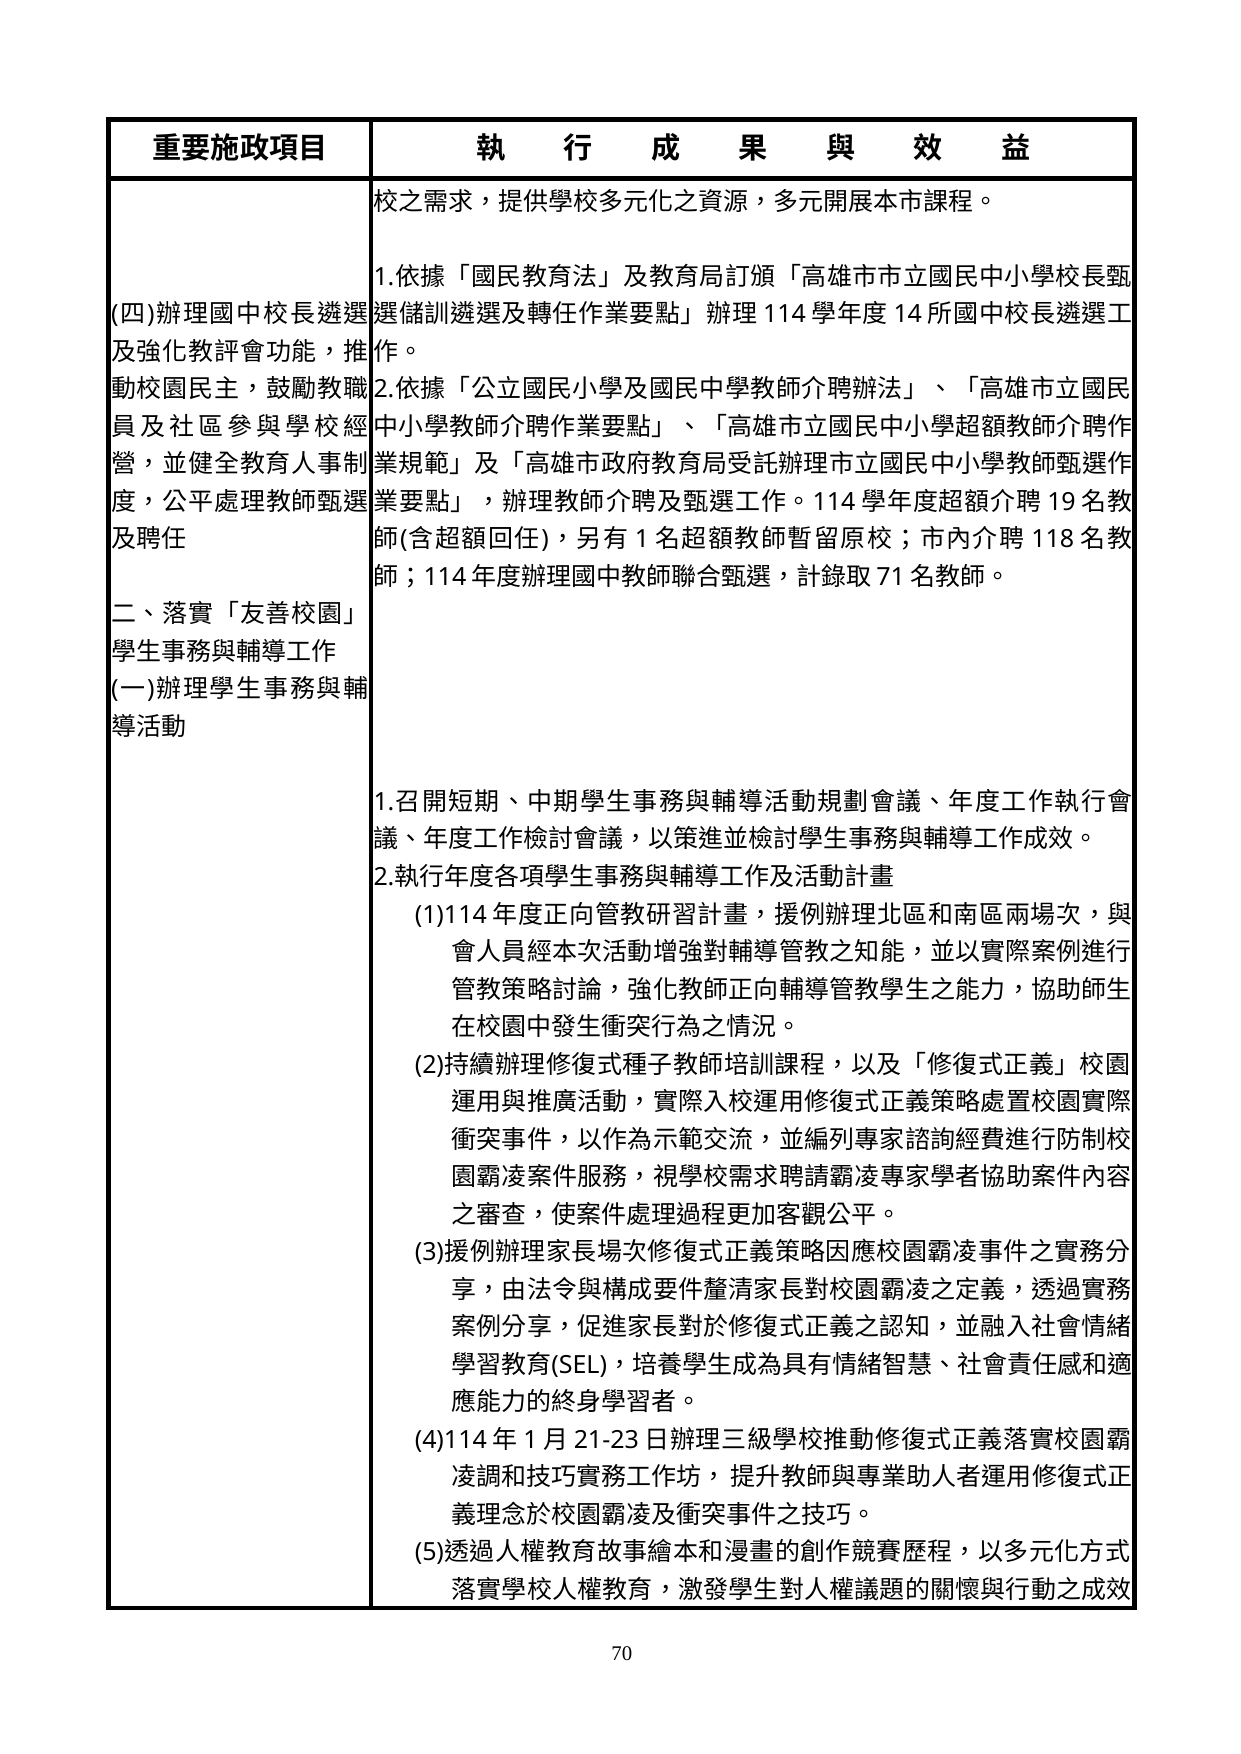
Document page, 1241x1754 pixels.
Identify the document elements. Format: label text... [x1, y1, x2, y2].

table_header 執 行 成 果 與 效 益 [373, 122, 1132, 176]
table_header 重要施政項目 [111, 122, 369, 176]
table_cell 壹、發展高中職教育 一、辦理教師進修 (一)辦理各項研討會及教育實驗，瞭解各校校務、教學實際情形及其困難，並予以輔導改善，以發揮高中職課程應有功能 (二)鼓勵教師進修，提高教師素質，加強教師專業化 二、「友善校園」學生事務與輔導工作 (一)成立輔導工作輔導團 (二)推動學生輔導工作 (三)關懷中離學生 (四)推動生命教育 (五)學務工作 三、教學研究進修 辦理教師進修 研習，改進課程及教學方法 (二)辦理學藝活動，提高學生學習興趣，促使五育均衡發展 四、發展科學教育 (一)辦理科學教育輔導、充實儀器設備及實驗課程 (二)辦理科學教育活動，發掘及輔導科學資優學生，並擴大學生學習領域 五、發展職業教育，辦理技藝競賽，提高技能水準 六、獎助私立高級中等學校充實設備 七、公費及獎勵 (一)核發學生獎助金，鼓勵成績優異、優秀清寒、軍公教遺族等子女努力向學 (二)辦理助學貸款協助學生完成學業 八、配合十二年國民基本教育，建立適性入學機制，並進行相關宣導及研習 九、推動高中職均、優質化方案 十、新(修)建校舍打造優質、健康及安全的教育環境 貳、發展國中教育 一、校務規劃與管理 (一)推動教師專業發展制度，督導學校教學正常化 (二)建立教師專長授課資料，以利課務及行政管理之參考 (三)提升教師課堂教學能力，有效提高學生學習成效 (四)辦理國中校長遴選及強化教評會功能，推動校園民主，鼓勵教職員及社區參與學校經營，並健全教育人事制度，公平處理教師甄選及聘任 二、落實「友善校園」學生事務與輔導工作 (一)辦理學生事務與輔導活動 (二)加強人權、法治、品德及公民教育 (三)推動生命教育與憂鬱自傷(殺)三級預防工作 (四)落實學生輔導體制 (五)增進教師輔導觀念與技術方法、輔導學生升學與就業、加強心理衛生教育 (六)落實中輟生追蹤輔導與復學就讀政策 (七)高關懷學生之預防與輔導 (八)統籌規劃學校教職員參與學生事務與輔導專業知能在職教育 (九)推動適性輔導及生涯發展教育，有效規劃未來進路 三、學生公費獎勵及補助 (一)適時獎勵(表揚)優秀學生，促進教育更精進 (二)獎助功勛、軍公教遺族及低收入戶學生代收代辦費，以彰顯政府德澤 (三)補助學生教科書費 (四)補助私立國中學生雜費 四、發展科學教育 (一)培育並鼓勵教師研究創新與進修，提高師資素質 (二)辦理科學教育活動，提升全民科學素養，擴大學生學習領域 五、辦理國中技藝教育課程，強化國中技藝教育 六、加強教學研究，鼓勵教師專業成長，革新教學方法，提高教學效果，增進教育品質 七、加強學習成就不佳學生學習輔導，帶好每位學生 八、獎勵補助經營與教學創新 九、行政專業支持團隊 十、鼓勵學生閱讀 十一、推動校園閒置空間活化 十二、新建校舍及改建老舊校舍，營造安全教學環境，提高教學品質 參、發展國小教育 一、一般行政 (一)辦理校務及各項研習活動，發揮教育效能 (二)辦理學生學籍審查與管理 建立學校行政 管理制度、充實 教學資料 二、落實「友善校園」學生事務與輔導工作 (一)辦理學生事務活動 (二)加強人權、法治、品德及公民教育 (三)推動生命教育與憂鬱自傷(殺)防治 (四)落實學生輔導體制 (五)落實學生中輟之預防、追蹤、復學就讀及輔導，推動高關懷學生之預防性輔導 (六)統籌規劃學校教職員參與學生事務與輔導專業知能在職教育 三、教務人事管理 (一)辦理國小教育人員甄選及介聘作業 (二)補助弱勢學生費用，鼓勵學生向學 (三)加強學習弱勢學生學習輔導，帶好每位學生 (四)推動十二年國民基本教育精進課程研習及辦理國民教育專題研究，並提倡教師進修研究風氣，以提高師資素質，精進教學 (五)辦理教育實驗，革新教材教法，廣收教育效果 (六)發展科學教育，迎接科技時代，提升國民科技素養 (七)推動兒童閱讀工作、開放學校圖書館，設置閱讀志工 四、推動校園社區化 五、整修現有校舍設施、充實教學設備，以提供舒適安全的學習環境 肆、社教活動及補習 教育 一、短期補習班及兒童課後照顧服務中心 二、輔導國中小附設補校，加強教學正常化 三、落實終身學習計畫 四、加強推展成人教育，辦理市民學苑、社區大學及成人基本教育班 五、各項補助及委辦業務 六、配合教師節表揚資深優良教師，藉以倡導尊師重道，端正教育風氣 七、積極辦理學校各項藝術教育活動，鼓勵各級學校師生參與，以提升本市藝術教育水準 八、舉辦各項藝文活動，以端正社會風氣，增進市民身心健康 九、實施學校及社會 交通安全教育，以維護學生交通安全 十、推動家庭教育，以增進國民家庭生活知能，健全國民身心發展，營造幸福家庭及祥和社會 伍、特殊教育 一、辦理各項身心障礙鑑定、安置、輔導、補助及設置身障特殊班、課照班，落實身心障礙學生照護 二、辦理各項資賦優異教育鑑定、安置、輔導與研習及擴大辦理資賦優異教育方案 三、鼓勵學校推動創意自造人才培育 四、「友善校園」學生事務與輔導工作─推動性別平等教育 (一)性別平等教育委員會運作 (二)本市性別平等教育資源中心學校 (三)辦理性別平等教育課程、教學、教材設計及議題融入課程研習 (四)辦理「校園性侵害性騷擾或性霸凌防治工作」 (五)性別平等教育宣導工作 陸、推動幼兒教育 一、建置教保輔導團，辦理專業研習，提升教師專業知能，增進教學效果 二、辦理幼兒園公安稽查，提供安全學前教育環境 三、促進學前教育正常發展、增進親師生母語能力 四、辦理幼兒園輔導方案，充實幼兒園設備，提高幼教水準 五、扶助弱勢幼兒，提供優先入園措施 六、逐年設立非營利幼兒園，提供優質且平價之教保服務環境 七、提高幼兒園教保服務人員福利及建置友善教保服務環境 八、辦理公立幼兒園增班，提高公共化教保服務供應量 九、新(修)建校舍打造優質、健康及安全的教育環境 柒、國民體育及衛生保健 一、配合「健康城市」施政目標，推動學校體育活動： (一)輔導並促進體育課教學及運動之正常發展 (二)舉辦本市國民小學運動會 (三)舉辦本市中等學校運動會及承辦全國中等學校運動會 輔導本市中小 學校體育促進會 (五)參加各項體育活動及運動競賽 (六)開放學校場地 二、加強提升學生體能 三、推展學生水域活動 四、推展三級棒球運動 五、積極培養優秀選手，指定重點單項運動學校、編列體育獎勵金、各校推展體育運動績效獎勵金及繼續辦理基層運動選手訓練站 六、推動本市健康促 進學校計畫 七、辦理學童牙齒防治，補助器材設備及牙醫師檢查津貼 八、加強維護學生身心健康，以培養身心健全之國民 九、加強學生視力保健 十、加強學校午餐推廣與執行 十一、加強維護學校飲用水衛生管理 十二、辦理學生團體保險，補助各校學生團體保險，以維護學安全 十三、推行消費者保護教育，落實消費者保護運動 十四、持續辦理「高雄市飲食教育推動中程計畫」 捌、發展資訊及國際 教育 一、配合推動各項資訊教育計畫 (一)資訊基礎環境維運 (二)打造數位創新、智慧校園服務 (三)引進中小學校優質化數位教學 (四)發展學校資訊科技特色與創新資訊應用 (五)促進數位應用機會均等 二、推動環境教育 三、校園裝設空調設備 四、深耕學校本位國際教育計畫 五、辦理多元化國際師生交流活動 六、推動雙語教育計畫 玖、執行暨督導軍訓業務 一、精進軍訓工作成效 (一)提升軍訓人員服務專業 (二)定期督導軍訓工作成效 (三)表揚獎勵優秀軍職人員 二、推動全民國防教育 (一)辦理各級學校師生多元全民國防教育活動 (二)實施技能演練 (三)研究全民國防教育教學發展，增進教學成效 (四)定期維修軍械及零件整補 三、校園安全 (一)訂定並執行校園安全計畫 (二)防制學生藥物濫用三級預防 (三)學生校外生活輔導 四、推行防災教育落實校園防災建置行動 五、推探索教育，體驗式學習挑戰自我、互助共好 拾、視察與輔導 一、視導工作 視導所屬機關學校切實執行法令，促進教育正常發展；增進教師專業知能，改進教學方法，增進教育效果 二、國民教育輔導 強化國民教育地方輔導團組織，增進輔導功能；設置國中小各學習領域/議題分團；建立各學習領域/議題教材資源，輔導教師積極研究創新及進修，增進教學效能 拾壹、總務業務 一、執行教育局公文電子交換發文作業，提升整體行政效能 二、加強文書管理，提高公文處理品質 三、有效管理檔案，順利推展檔案管理業務 四、落實公務機密之保密規定 五、提升為民服 務品質與績 效 六、建立採購、營繕制度 七、加強緊急災害防救警覺及知能 八、善用公設保留地作教育休閒區 拾貳、人事業務 一、執行員額管控措施 二、依法辦理陞遷遴補，進用考試分發人員 三、落實身心障礙者權益保障法 四、加強訓練進修，有效提升人力素質 五、維護上班差勤紀律 六、強化考核獎懲激勵服務精神 七、落實退休資遣政策，加強退休人員照護 八、關心員工身心健康，規劃辦理定期健康檢查 拾參、政風業務 一、強化預警內控制度，策定業務興革措施 二、加強辦理政風法紀宣導，增進員工守法觀念 三、加強公務保密工作，強化員工保密觀念，並策訂預防機關危害、破壞維護措施 四、落實執行財產申報相關作業 拾肆、會計業務 一、配合年度施政計畫籌編預算 二、有效控管各統籌經費預算 三、加強內部審核 四、依限編製各表報 五、編製年度決算 六、精進統計效能 拾伍、整體風險管理(含內部控制)推動情形 [111, 181, 369, 1606]
